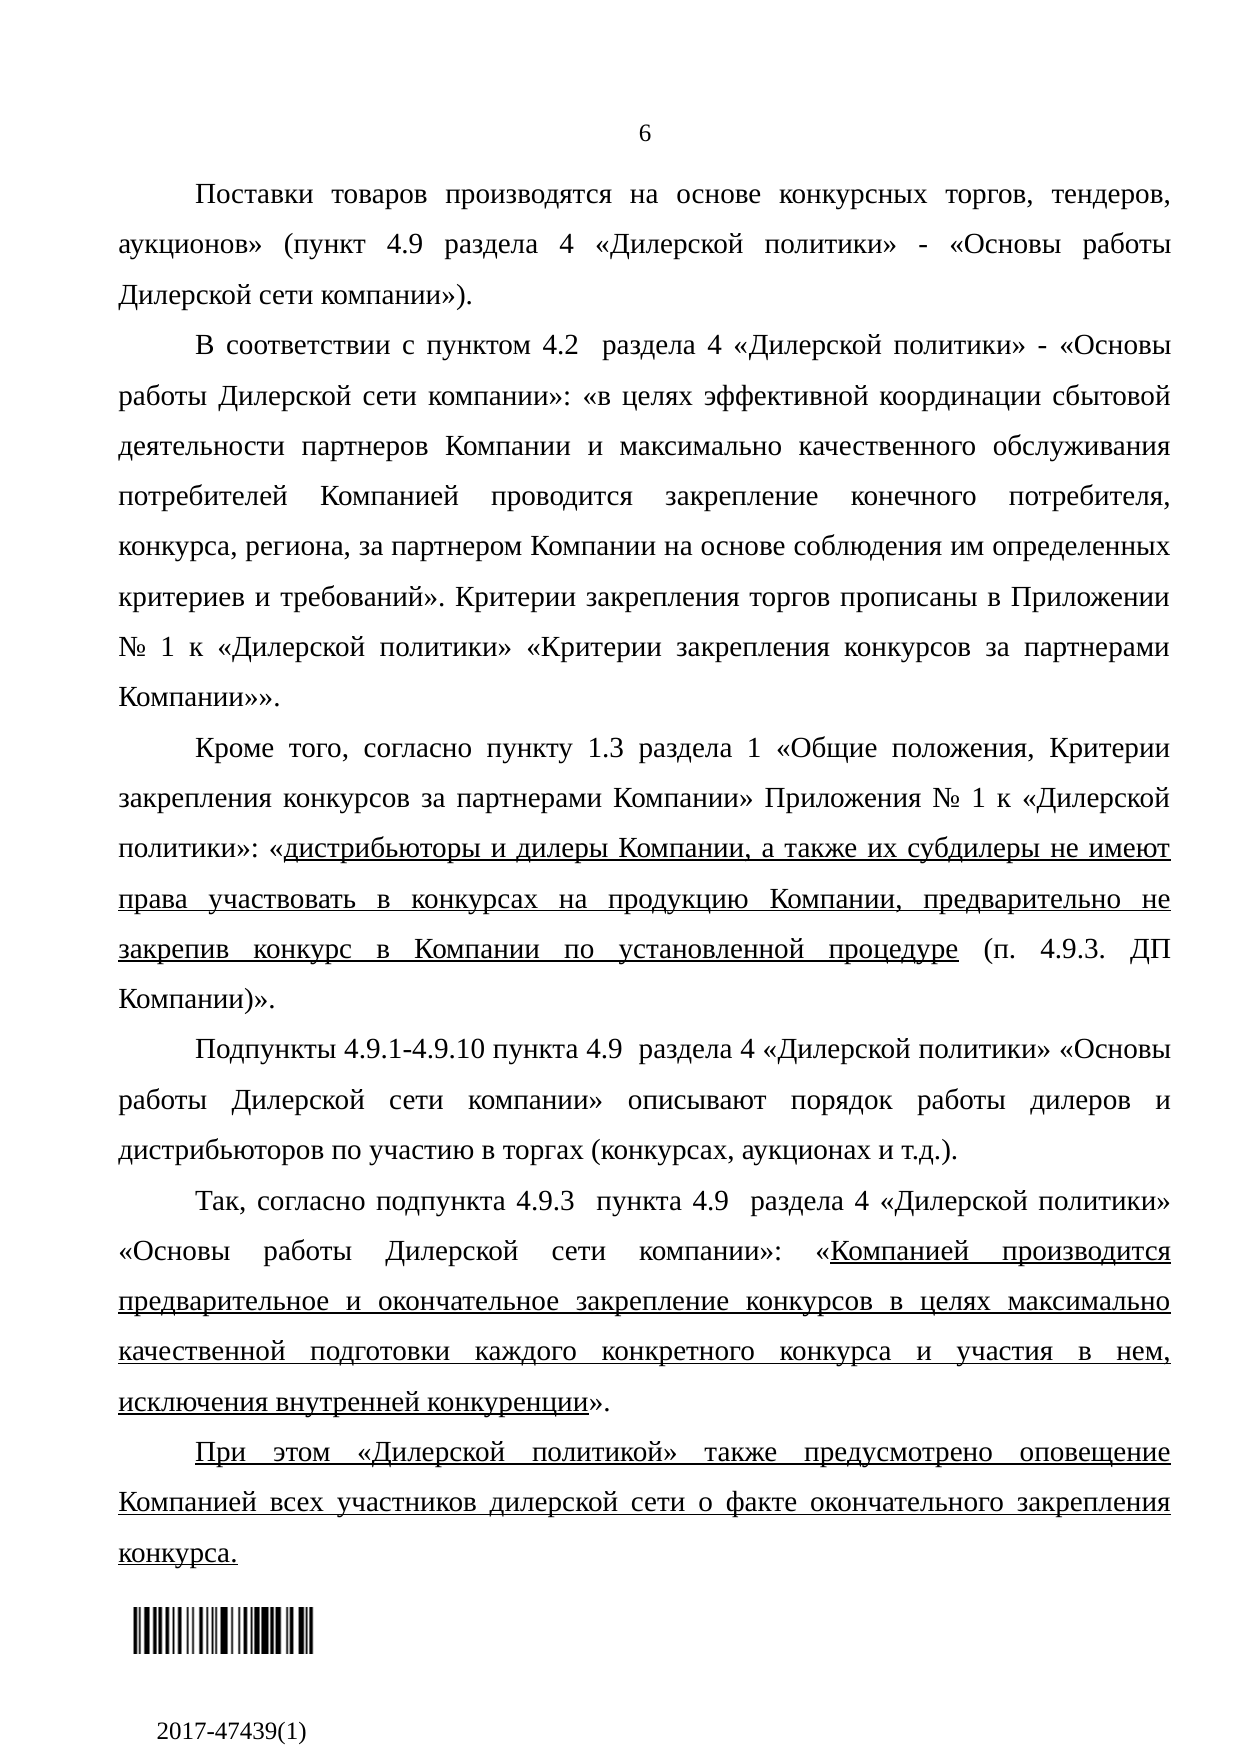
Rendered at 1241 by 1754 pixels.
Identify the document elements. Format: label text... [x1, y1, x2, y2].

text Поставки товаров производятся на основе конкурсных торгов, тендеров, аукционов» (пункт 4.9 раздела 4 «Дилерской политики» - «Основы работы Дилерской сети компании»). [118, 176, 1171, 311]
text Так, согласно подпункта 4.9.3 пункта 4.9 раздела 4 «Дилерской политики» «Основы работы Дилерской сети компании»: «Компанией производится предварительное и окончательное закрепление конкурсов в целях максимально [118, 1183, 1171, 1312]
text конкурса. [118, 1515, 1171, 1568]
text В соответствии с пунктом 4.2 раздела 4 «Дилерской политики» - «Основы работы Дилерской сети компании»: «в целях эффективной координации сбытовой деятельности партнеров Компании и максимально качественного обслуживания потребителей Компанией проводится закрепление конечного потребителя, конкурса, региона, за партнером Компании на основе соблюдения им определенных критериев и требований». Критерии закрепления торгов прописаны в Приложении № 1 к «Дилерской политики» «Критерии закрепления конкурсов за партнерами Компании»». [118, 327, 1171, 713]
text исключения внутренней конкуренции». [118, 1364, 1171, 1417]
picture [118, 1607, 331, 1654]
text закрепив конкурс в Компании по установленной процедуре (п. 4.9.3. ДП Компании)». [118, 911, 1171, 1015]
text Подпункты 4.9.1-4.9.10 пункта 4.9 раздела 4 «Дилерской политики» «Основы работы Дилерской сети компании» описывают порядок работы дилеров и дистрибьюторов по участию в торгах (конкурсах, аукционах и т.д.). [118, 1032, 1171, 1166]
text качественной подготовки каждого конкретного конкурса и участия в нем, [118, 1314, 1171, 1363]
text Кроме того, согласно пункту 1.3 раздела 1 «Общие положения, Критерии закрепления конкурсов за партнерами Компании» Приложения № 1 к «Дилерской политики»: «дистрибьюторы и дилеры Компании, а также их субдилеры не имеют права участвовать в конкурсах на продукцию Компании, предварительно не [118, 730, 1171, 910]
text При этом «Дилерской политикой» также предусмотрено оповещение Компанией всех участников дилерской сети о факте окончательного закрепления [118, 1434, 1171, 1514]
